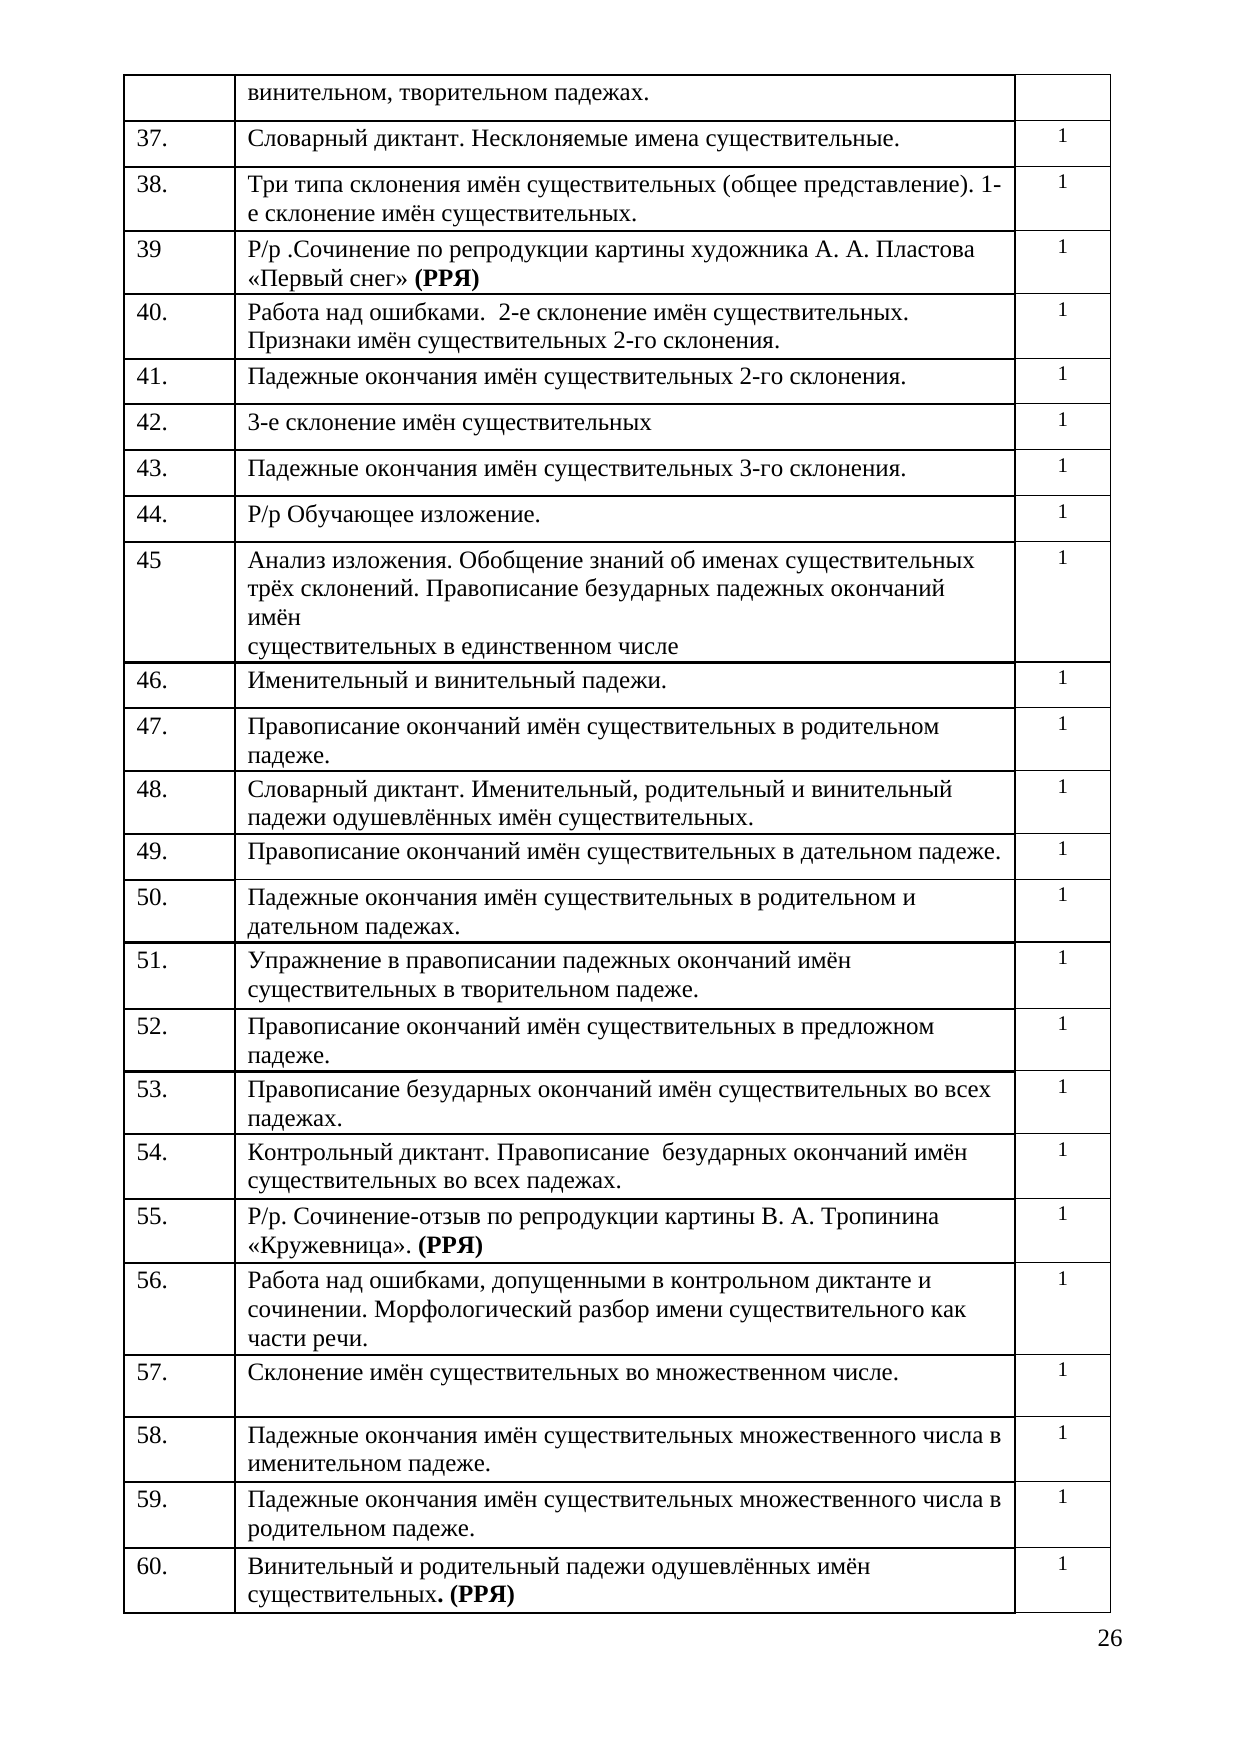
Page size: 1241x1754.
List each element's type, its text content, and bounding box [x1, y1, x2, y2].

table_cell 39 [125, 232, 234, 293]
table_cell Упражнение в правописании падежных окончаний имён существительных в творительном падеже. [236, 944, 1014, 1008]
table_cell Контрольный диктант. Правописание безударных окончаний имён существительных во всех падежах. [236, 1135, 1014, 1197]
table_cell 1 [1016, 294, 1110, 357]
table_cell 52. [125, 1010, 234, 1070]
table_cell [125, 76, 234, 120]
table_cell Три типа склонения имён существительных (общее представление). 1-е склонение имён существительных. [236, 168, 1014, 230]
table_cell Падежные окончания имён существительных множественного числа в родительном падеже. [236, 1483, 1014, 1547]
table_cell Правописание окончаний имён существительных в родительном падеже. [236, 709, 1014, 770]
table_cell 51. [125, 944, 234, 1008]
table_cell Р/р Обучающее изложение. [236, 497, 1014, 541]
table_cell Правописание окончаний имён существительных в дательном падеже. [236, 835, 1014, 879]
table_cell 49. [125, 835, 234, 879]
table_cell Падежные окончания имён существительных 2-го склонения. [236, 360, 1014, 403]
table_cell 1 [1016, 167, 1110, 230]
table_cell [1016, 75, 1110, 120]
table_cell 1 [1016, 771, 1110, 833]
table_cell 1 [1016, 404, 1110, 449]
table_cell Падежные окончания имён существительных 3-го склонения. [236, 451, 1014, 495]
table_cell 45 [125, 543, 234, 661]
table_cell Винительный и родительный падежи одушевлённых имён существительных. (РРЯ) [236, 1549, 1014, 1612]
table_cell Работа над ошибками. 2-е склонение имён существительных. Признаки имён существительных 2-го склонения. [236, 295, 1014, 357]
table_cell Р/р .Сочинение по репродукции картины художника А. А. Пластова «Первый снег» (РРЯ) [236, 232, 1014, 293]
table_cell Именительный и винительный падежи. [236, 664, 1014, 707]
table_cell 40. [125, 295, 234, 357]
table_cell 47. [125, 709, 234, 770]
table_cell Падежные окончания имён существительных множественного числа в именительном падеже. [236, 1418, 1014, 1481]
table_cell 54. [125, 1135, 234, 1197]
table_cell Склонение имён существительных во множественном числе. [236, 1356, 1014, 1416]
table_cell 1 [1016, 1263, 1110, 1353]
table_cell винительном, творительном падежах. [236, 76, 1014, 120]
table_cell 1 [1016, 1199, 1110, 1262]
table_cell 1 [1016, 542, 1110, 661]
table_cell Работа над ошибками, допущенными в контрольном диктанте и сочинении. Морфологический разбор имени существительного как части речи. [236, 1264, 1014, 1353]
table_cell 1 [1016, 231, 1110, 293]
table_cell 48. [125, 772, 234, 833]
table_cell 37. [125, 122, 234, 166]
table_cell 1 [1016, 1355, 1110, 1416]
table_cell 57. [125, 1356, 234, 1416]
table_cell 1 [1016, 880, 1110, 941]
table_cell 1 [1016, 121, 1110, 166]
table_cell Р/р. Сочинение-отзыв по репродукции картины В. А. Тропинина «Кружевница». (РРЯ) [236, 1200, 1014, 1262]
table_cell 1 [1016, 1009, 1110, 1070]
table_cell 1 [1016, 1417, 1110, 1481]
table_cell 50. [125, 881, 234, 941]
table_cell 1 [1016, 1548, 1110, 1612]
table_cell 41. [125, 360, 234, 403]
table_cell 60. [125, 1549, 234, 1612]
table_cell 1 [1016, 663, 1110, 707]
table_cell Анализ изложения. Обобщение знаний об именах существительных трёх склонений. Правописание безударных падежных окончаний имён существительных в единственном числе [236, 543, 1014, 661]
table_cell 53. [125, 1073, 234, 1133]
table_cell Словарный диктант. Именительный, родительный и винительный падежи одушевлённых имён существительных. [236, 772, 1014, 833]
table_cell 1 [1016, 1071, 1110, 1133]
table_cell 59. [125, 1483, 234, 1547]
table_cell 38. [125, 168, 234, 230]
table_cell Падежные окончания имён существительных в родительном и дательном падежах. [236, 880, 1014, 941]
table_cell Словарный диктант. Несклоняемые имена существительные. [236, 122, 1014, 166]
table_cell 3-е склонение имён существительных [236, 405, 1014, 449]
table_cell 1 [1016, 496, 1110, 541]
table_cell 42. [125, 405, 234, 449]
table_cell 1 [1016, 834, 1110, 879]
table_cell 1 [1016, 943, 1110, 1008]
table_cell Правописание окончаний имён существительных в предложном падеже. [236, 1010, 1014, 1070]
table_cell 1 [1016, 359, 1110, 403]
table_cell Правописание безударных окончаний имён существительных во всех падежах. [236, 1073, 1014, 1133]
table_cell 1 [1016, 1482, 1110, 1547]
table_cell 1 [1016, 1134, 1110, 1197]
table_cell 43. [125, 451, 234, 495]
table_cell 58. [125, 1418, 234, 1481]
table_cell 1 [1016, 450, 1110, 495]
table_cell 56. [125, 1264, 234, 1353]
table_cell 46. [125, 664, 234, 707]
table_cell 1 [1016, 708, 1110, 770]
table_cell 44. [125, 497, 234, 541]
table_cell 55. [125, 1200, 234, 1262]
